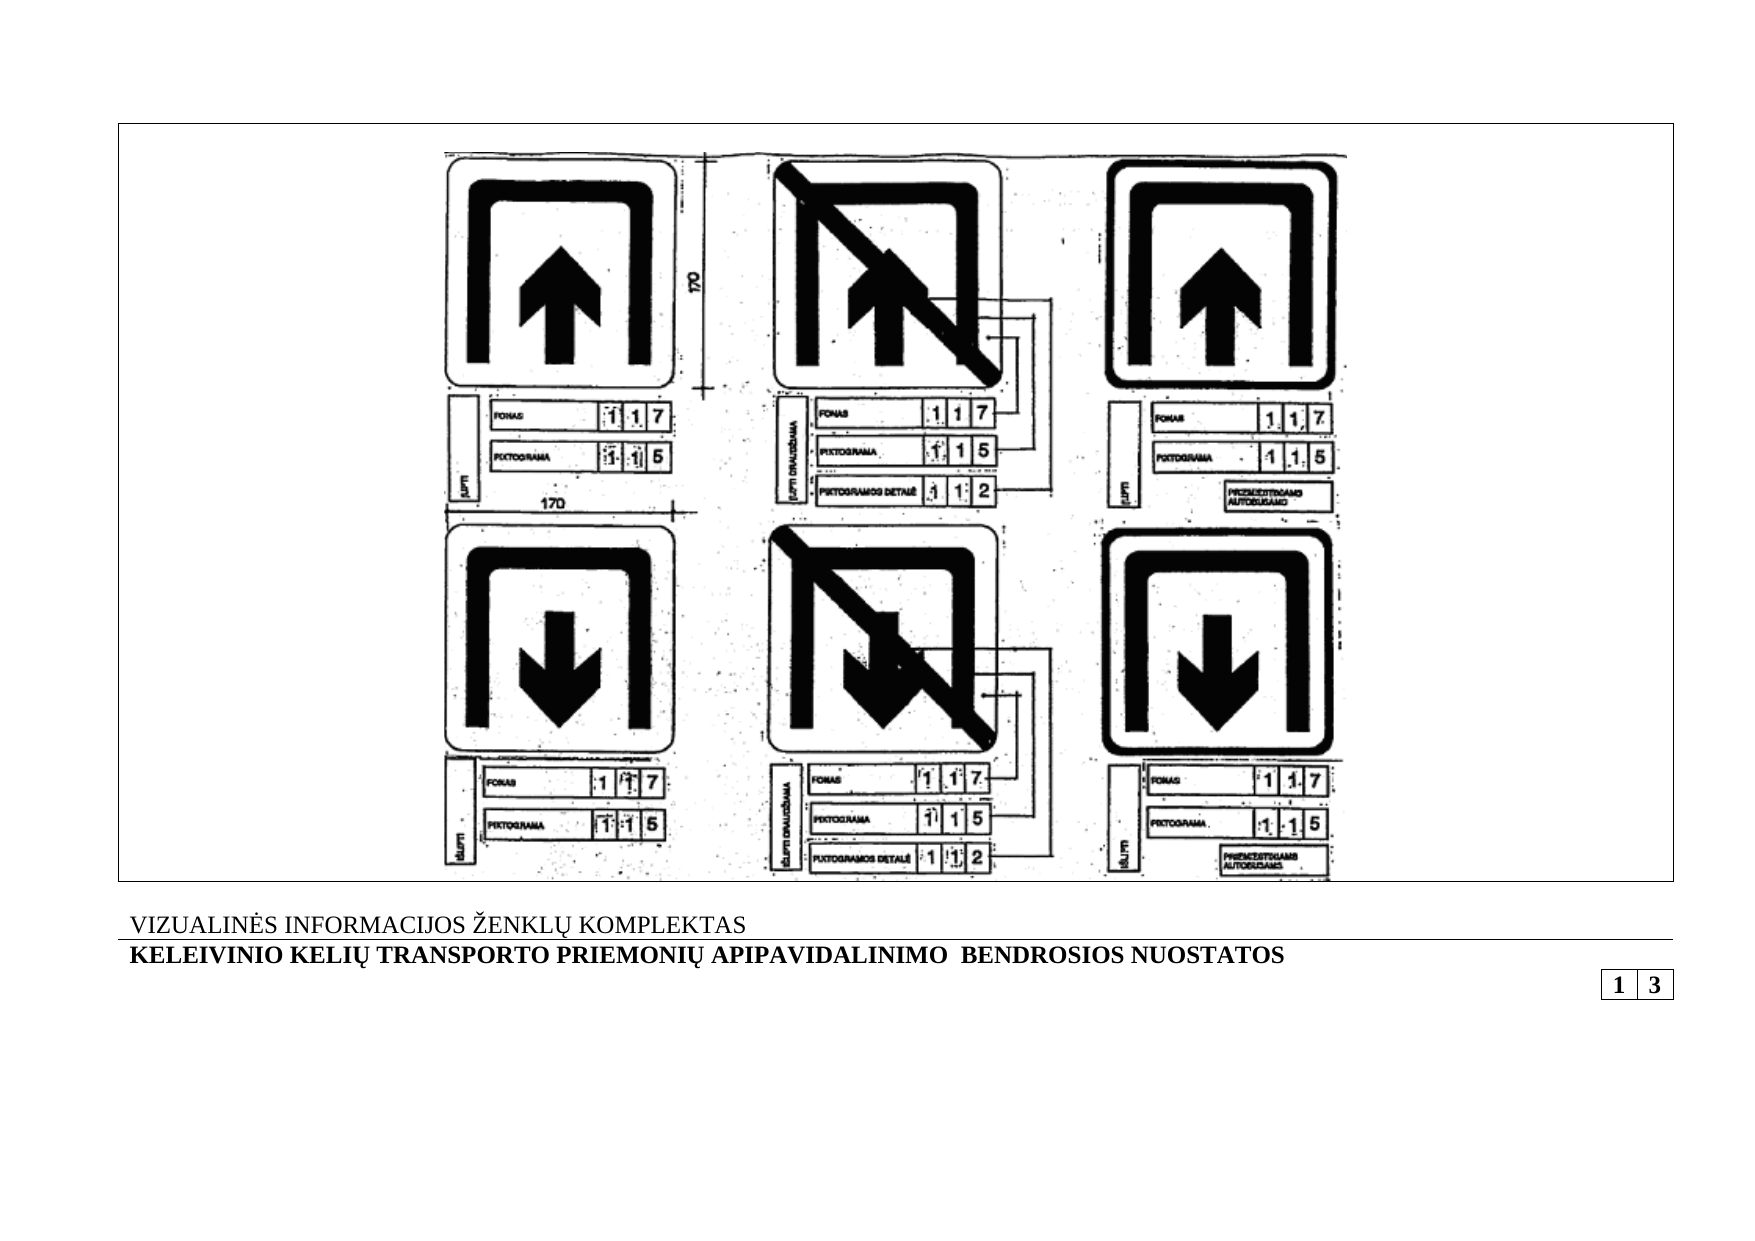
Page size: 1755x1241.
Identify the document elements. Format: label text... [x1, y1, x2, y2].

table_cell 3 [1638, 970, 1673, 999]
table_cell KELEIVINIO KELIŲ TRANSPORTO PRIEMONIŲ APIPAVIDALINIMO BENDROSIOS NUOSTATOS [118, 940, 1602, 999]
table_cell [1638, 940, 1673, 969]
table_header [119, 124, 1673, 881]
table_cell [1602, 940, 1637, 969]
table_cell VIZUALINĖS INFORMACIJOS ŽENKLŲ KOMPLEKTAS [118, 882, 1673, 939]
table_cell 1 [1602, 970, 1637, 999]
